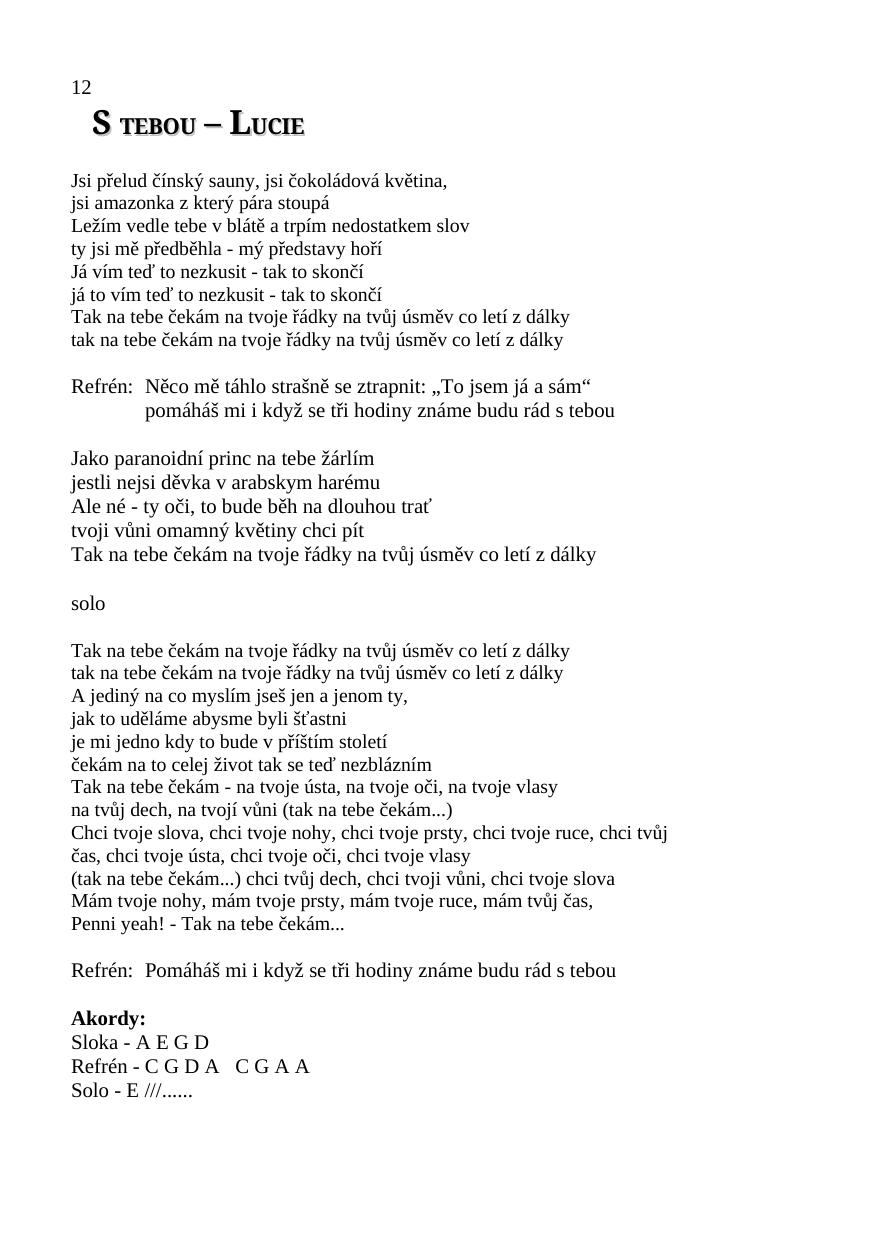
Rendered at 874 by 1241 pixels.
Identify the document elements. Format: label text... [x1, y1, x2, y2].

text A jediný na co myslím jseš jen a jenom ty, jak to uděláme abysme byli šťastni je mi jedno kdy to bude v příštím století čekám na to celej život tak se teď nezblázním [71, 684, 697, 775]
text Ale né - ty oči, to bude běh na dlouhou trať tvoji vůni omamný květiny chci pít [71, 494, 697, 542]
text Ležím vedle tebe v blátě a trpím nedostatkem slov ty jsi mě předběhla - mý představy hoří [71, 214, 697, 260]
text Akordy: [71, 1006, 697, 1030]
text solo [71, 590, 697, 614]
text Sloka - A E G D [71, 1030, 697, 1054]
text Refrén: Něco mě táhlo strašně se ztrapnit: „To jsem já a sám“ pomáháš mi i když se tři hodiny známe budu rád s tebou [71, 374, 697, 422]
text Jsi přelud čínský sauny, jsi čokoládová květina, jsi amazonka z který pára stoupá [71, 168, 697, 214]
text Refrén - C G D A C G A A [71, 1054, 697, 1078]
text Tak na tebe čekám na tvoje řádky na tvůj úsměv co letí z dálky tak na tebe čekám na tvoje řádky na tvůj úsměv co letí z dálky [71, 638, 697, 684]
text Solo - E ///...... [71, 1078, 697, 1102]
text S tebou – Lucie [71, 99, 697, 144]
text Já vím teď to nezkusit - tak to skončí já to vím teď to nezkusit - tak to skončí Tak na tebe čekám na tvoje řádky na tvůj úsměv co letí z dálky tak na tebe čekám na tvoje řádky na tvůj úsměv co letí z dálky [71, 260, 697, 351]
text Tak na tebe čekám - na tvoje ústa, na tvoje oči, na tvoje vlasy na tvůj dech, na tvojí vůni (tak na tebe čekám...) Chci tvoje slova, chci tvoje nohy, chci tvoje prsty, chci tvoje ruce, chci tvůj čas, chci tvoje ústa, chci tvoje oči, chci tvoje vlasy (tak na tebe čekám...) chci tvůj dech, chci tvoji vůni, chci tvoje slova Mám tvoje nohy, mám tvoje prsty, mám tvoje ruce, mám tvůj čas, Penni yeah! - Tak na tebe čekám... [71, 775, 697, 935]
text Refrén: Pomáháš mi i když se tři hodiny známe budu rád s tebou [71, 958, 697, 982]
text Tak na tebe čekám na tvoje řádky na tvůj úsměv co letí z dálky [71, 542, 697, 566]
text Jako paranoidní princ na tebe žárlím jestli nejsi děvka v arabskym harému [71, 446, 697, 494]
